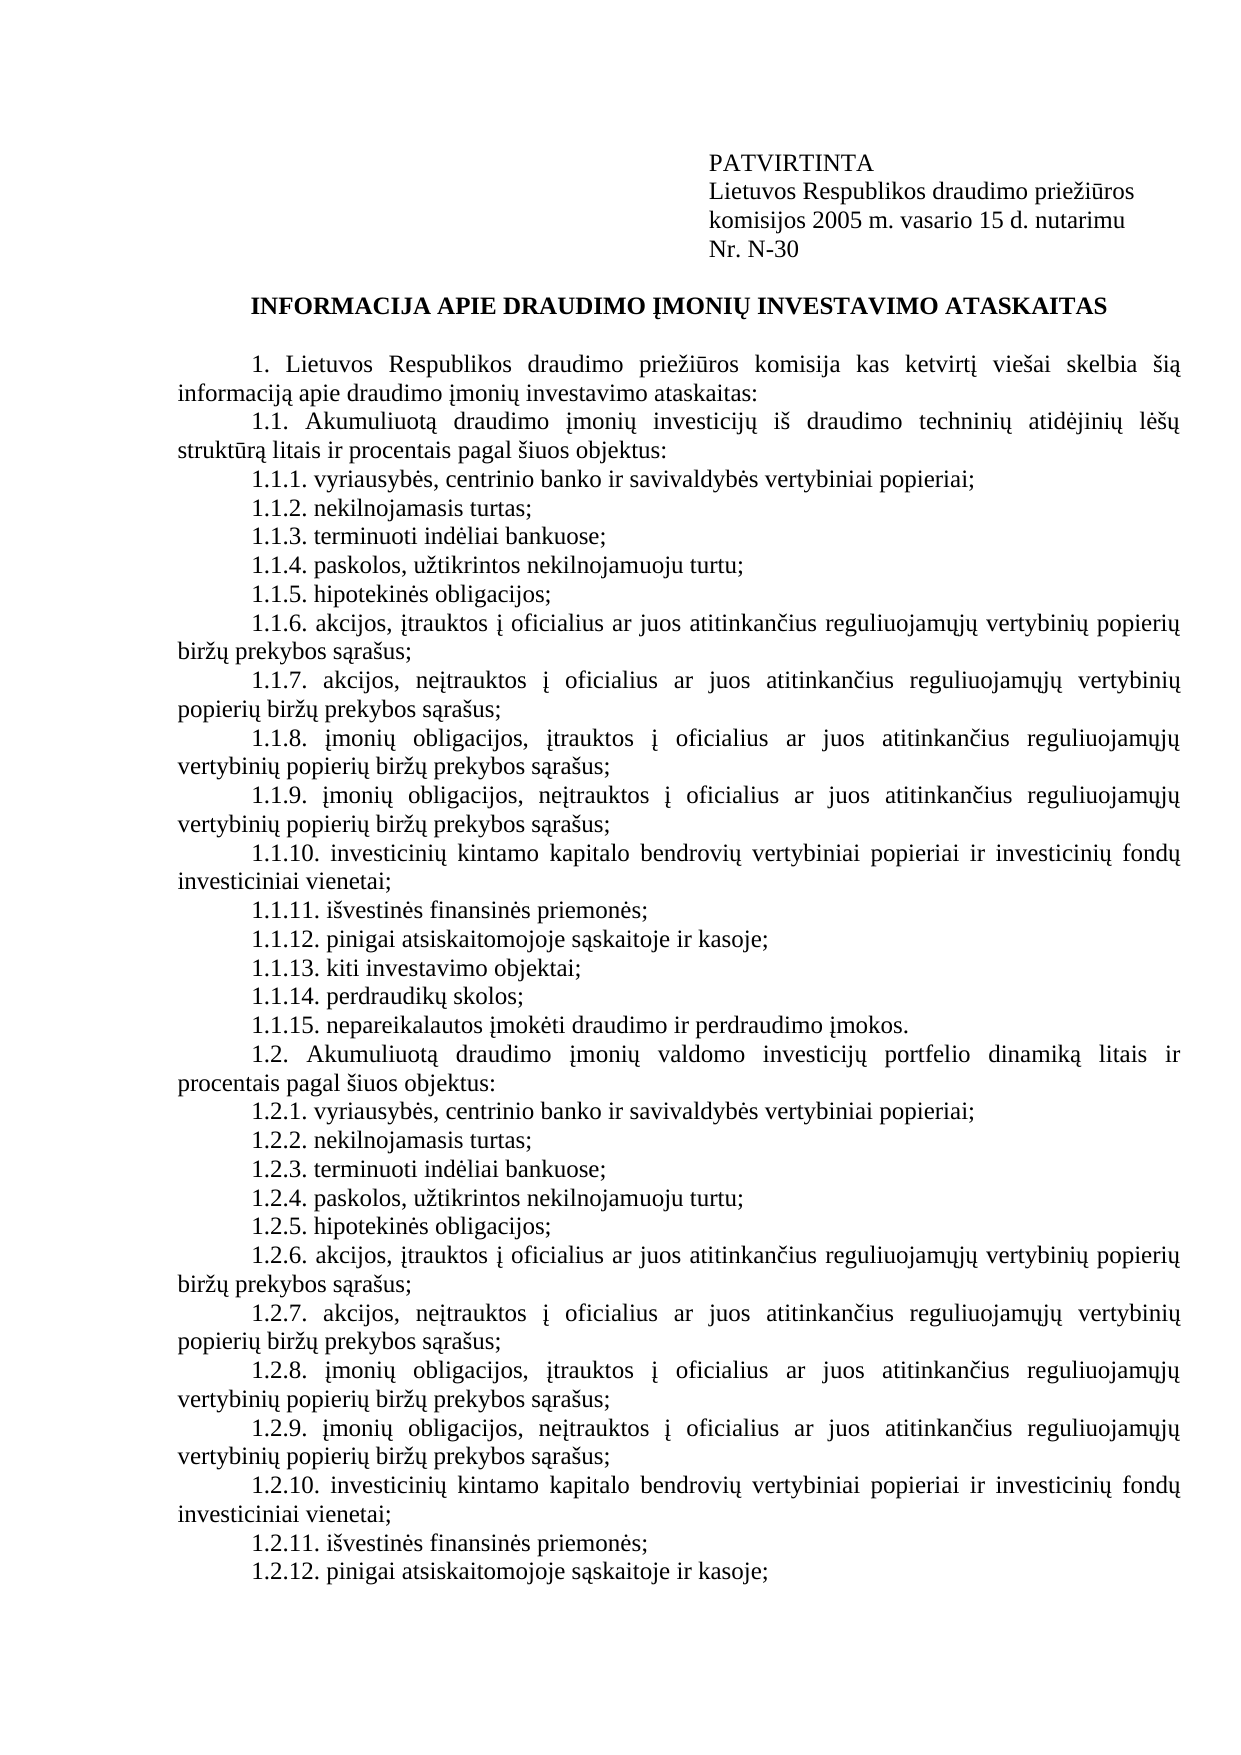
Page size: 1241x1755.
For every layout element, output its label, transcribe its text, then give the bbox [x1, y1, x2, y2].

text 1.1.7. akcijos, neįtrauktos į oficialius ar juos atitinkančius reguliuojamųjų vertybinių popierių biržų prekybos sąrašus; [177, 665, 1181, 723]
text 1.1.3. terminuoti indėliai bankuose; [177, 521, 1181, 550]
text 1.1.2. nekilnojamasis turtas; [177, 493, 1181, 521]
text 1.1.4. paskolos, užtikrintos nekilnojamuoju turtu; [177, 550, 1181, 579]
text 1.2.12. pinigai atsiskaitomojoje sąskaitoje ir kasoje; [177, 1556, 1181, 1585]
text 1.2.2. nekilnojamasis turtas; [177, 1125, 1181, 1154]
text 1.1.13. kiti investavimo objektai; [177, 953, 1181, 981]
text 1.2.9. įmonių obligacijos, neįtrauktos į oficialius ar juos atitinkančius reguliuojamųjų vertybinių popierių biržų prekybos sąrašus; [177, 1413, 1181, 1470]
text 1.2.3. terminuoti indėliai bankuose; [177, 1154, 1181, 1183]
text 1.1. Akumuliuotą draudimo įmonių investicijų iš draudimo techninių atidėjinių lėšų struktūrą litais ir procentais pagal šiuos objektus: [177, 406, 1181, 464]
text 1.2.11. išvestinės finansinės priemonės; [177, 1528, 1181, 1556]
text 1.1.8. įmonių obligacijos, įtrauktos į oficialius ar juos atitinkančius reguliuojamųjų vertybinių popierių biržų prekybos sąrašus; [177, 723, 1181, 780]
text 1.2. Akumuliuotą draudimo įmonių valdomo investicijų portfelio dinamiką litais ir procentais pagal šiuos objektus: [177, 1039, 1181, 1096]
text Nr. N-30 [177, 234, 1181, 263]
text 1.2.4. paskolos, užtikrintos nekilnojamuoju turtu; [177, 1183, 1181, 1211]
text 1.2.7. akcijos, neįtrauktos į oficialius ar juos atitinkančius reguliuojamųjų vertybinių popierių biržų prekybos sąrašus; [177, 1298, 1181, 1355]
text 1.1.10. investicinių kintamo kapitalo bendrovių vertybiniai popieriai ir investicinių fondų investiciniai vienetai; [177, 838, 1181, 895]
text 1.2.8. įmonių obligacijos, įtrauktos į oficialius ar juos atitinkančius reguliuojamųjų vertybinių popierių biržų prekybos sąrašus; [177, 1355, 1181, 1413]
text komisijos 2005 m. vasario 15 d. nutarimu [177, 205, 1181, 234]
text 1.2.1. vyriausybės, centrinio banko ir savivaldybės vertybiniai popieriai; [177, 1096, 1181, 1125]
text 1.1.15. nepareikalautos įmokėti draudimo ir perdraudimo įmokos. [177, 1010, 1181, 1039]
text 1.2.5. hipotekinės obligacijos; [177, 1211, 1181, 1240]
text 1.1.12. pinigai atsiskaitomojoje sąskaitoje ir kasoje; [177, 924, 1181, 953]
text 1.1.14. perdraudikų skolos; [177, 981, 1181, 1010]
text 1.2.10. investicinių kintamo kapitalo bendrovių vertybiniai popieriai ir investicinių fondų investiciniai vienetai; [177, 1470, 1181, 1528]
text 1.1.5. hipotekinės obligacijos; [177, 579, 1181, 608]
text 1. Lietuvos Respublikos draudimo priežiūros komisija kas ketvirtį viešai skelbia šią informaciją apie draudimo įmonių investavimo ataskaitas: [177, 349, 1181, 406]
text 1.2.6. akcijos, įtrauktos į oficialius ar juos atitinkančius reguliuojamųjų vertybinių popierių biržų prekybos sąrašus; [177, 1240, 1181, 1298]
text 1.1.1. vyriausybės, centrinio banko ir savivaldybės vertybiniai popieriai; [177, 464, 1181, 493]
text informacijA apie draudimo įmonių INVESTAVIMO atASkaitAS [177, 291, 1181, 320]
text 1.1.9. įmonių obligacijos, neįtrauktos į oficialius ar juos atitinkančius reguliuojamųjų vertybinių popierių biržų prekybos sąrašus; [177, 780, 1181, 838]
text 1.1.6. akcijos, įtrauktos į oficialius ar juos atitinkančius reguliuojamųjų vertybinių popierių biržų prekybos sąrašus; [177, 608, 1181, 665]
text 1.1.11. išvestinės finansinės priemonės; [177, 895, 1181, 924]
text Lietuvos Respublikos draudimo priežiūros [177, 176, 1181, 205]
text PATVIRTINTA [177, 148, 1181, 176]
